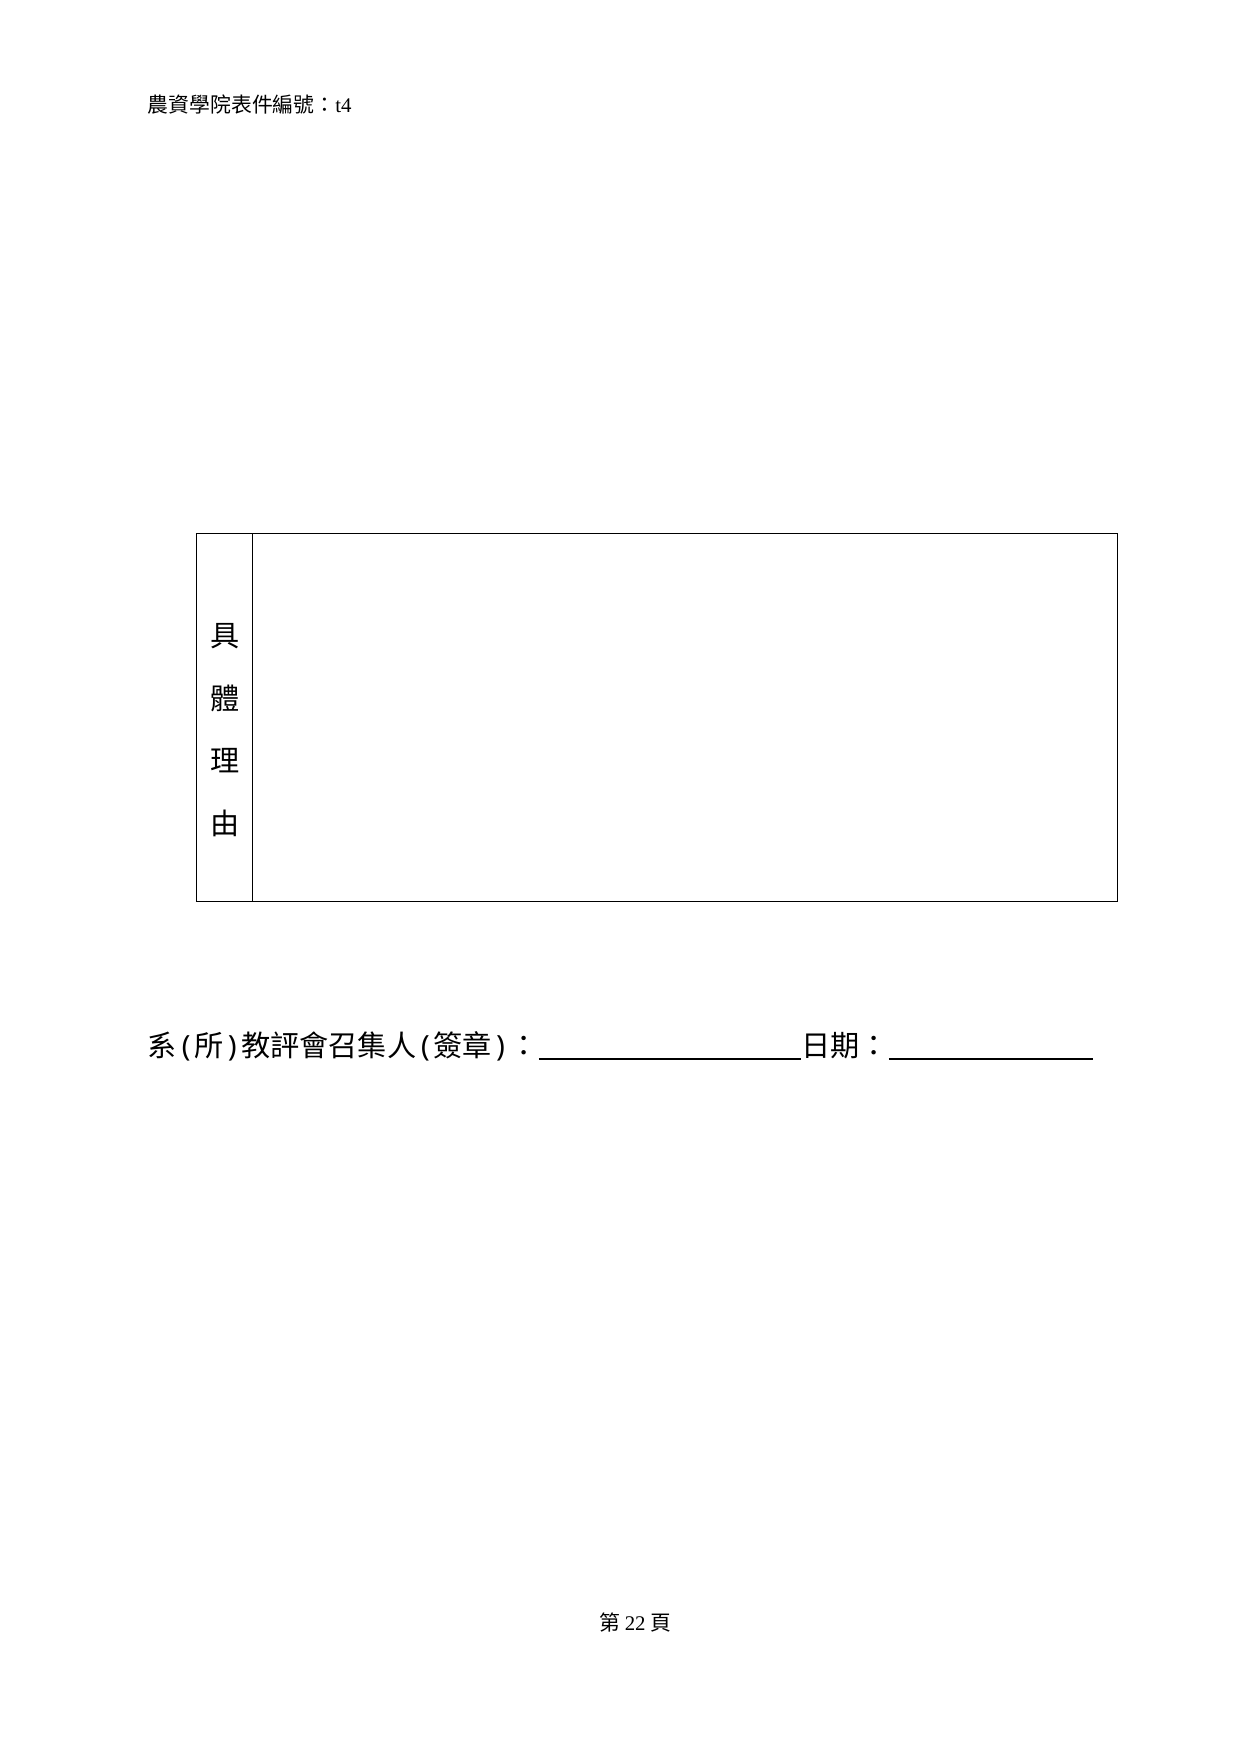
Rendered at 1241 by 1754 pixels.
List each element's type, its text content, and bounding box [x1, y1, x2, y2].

text 系(所)教評會召集人(簽章)： 日期： ： [148, 1002, 1122, 1064]
table_cell 具體理由 [197, 534, 252, 901]
table_cell [253, 534, 1117, 901]
